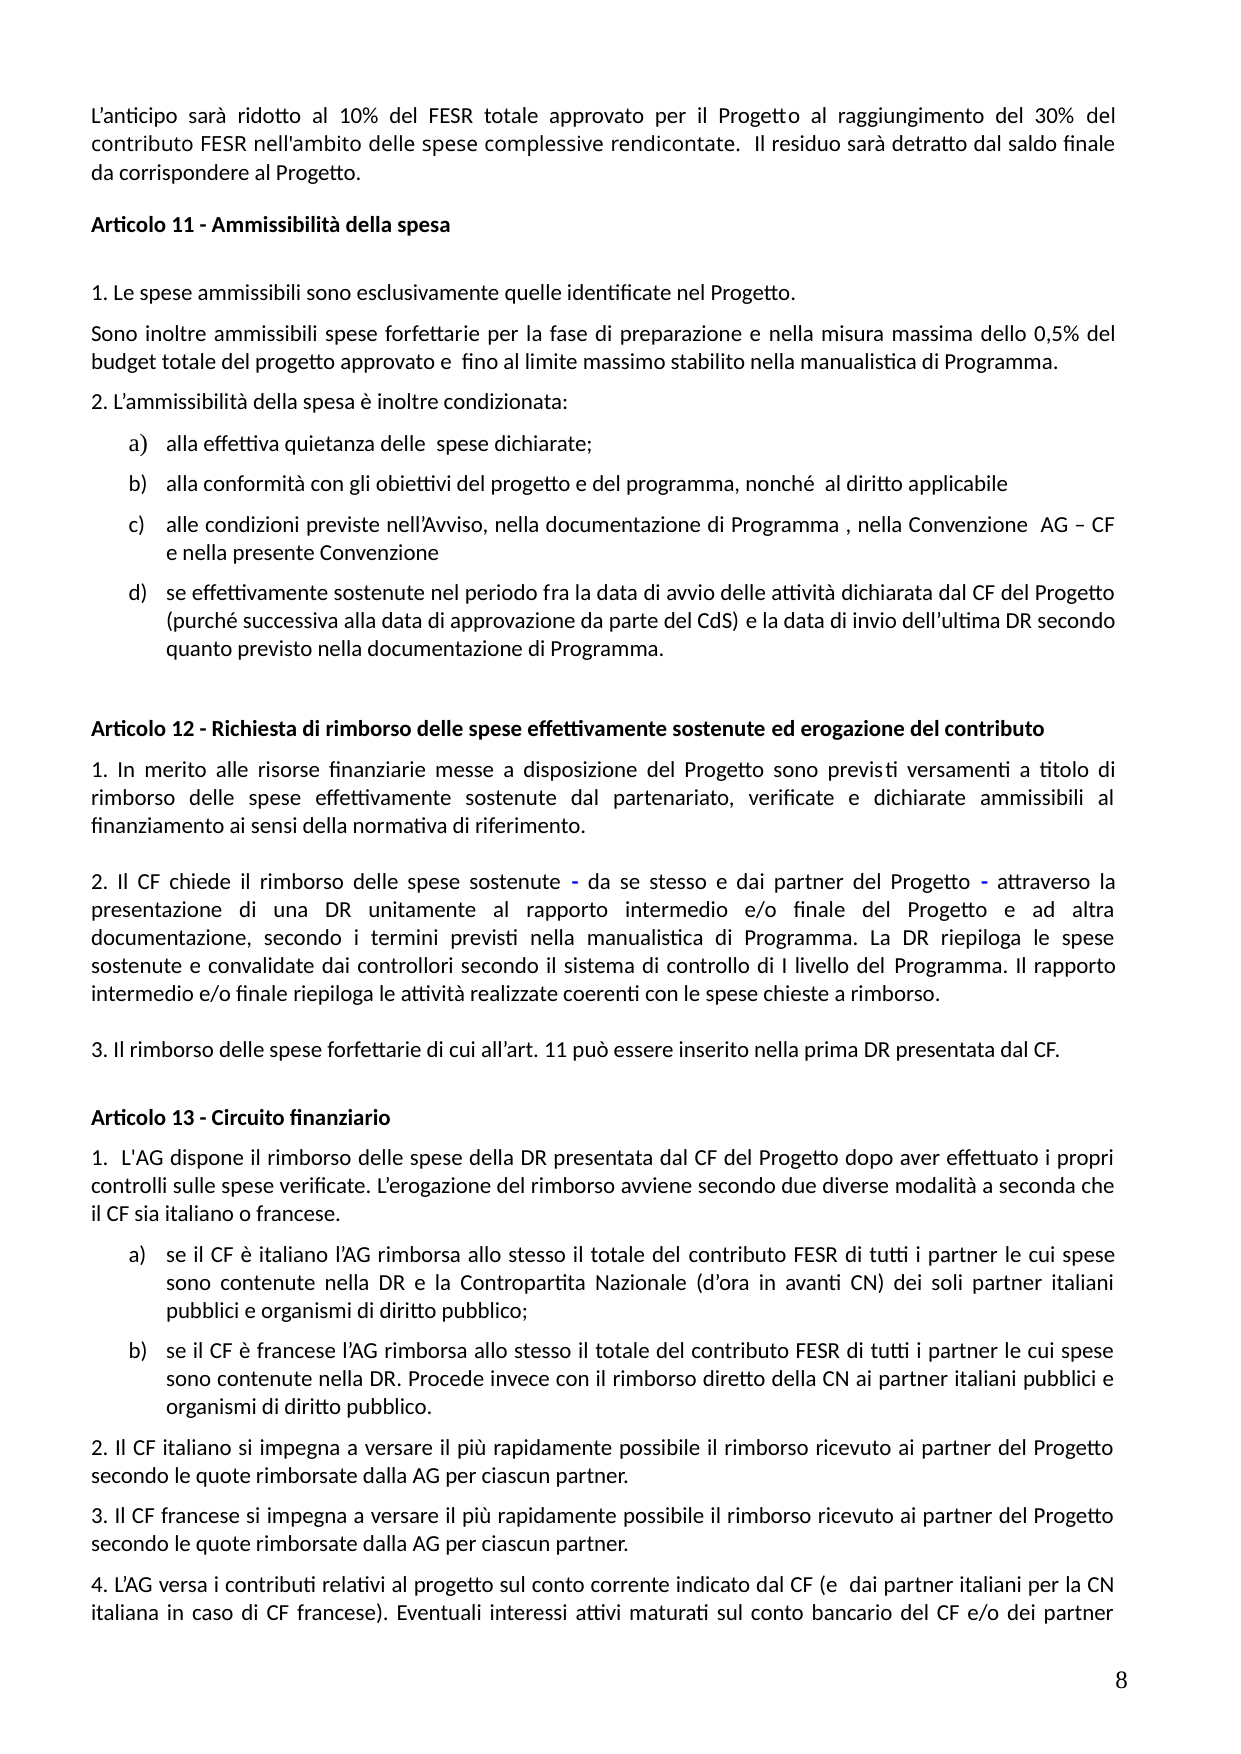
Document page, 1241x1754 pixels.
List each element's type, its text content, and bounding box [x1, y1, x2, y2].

table_cell Articolo 12 - Richiesta di rimborso delle spese effettivamente sostenute ed erogazione del contributo 1. In merito alle risorse finanziarie messe a disposizione del Progetto sono previsti versamenti a titolo di rimborso delle spese effettivamente sostenute dal partenariato, verificate e dichiarate ammissibili al finanziamento ai sensi della normativa di riferimento. 2. Il CF chiede il rimborso delle spese sostenute - da se stesso e dai partner del Progetto - attraverso la presentazione di una DR unitamente al rapporto intermedio e/o finale del Progetto e ad altra documentazione, secondo i termini previsti nella manualistica di Programma. La DR riepiloga le spese sostenute e convalidate dai controllori secondo il sistema di controllo di I livello del Programma. Il rapporto intermedio e/o finale riepiloga le attività realizzate coerenti con le spese chieste a rimborso. 3. Il rimborso delle spese forfettarie di cui all’art. 11 può essere inserito nella prima DR presentata dal CF. [85, 709, 1122, 1097]
table_cell L’anticipo sarà ridotto al 10% del FESR totale approvato per il Progetto al raggiungimento del 30% del contributo FESR nell'ambito delle spese complessive rendicontate. Il residuo sarà detratto dal saldo finale da corrispondere al Progetto. [85, 83, 1122, 204]
table_cell Articolo 13 - Circuito finanziario 1. L'AG dispone il rimborso delle spese della DR presentata dal CF del Progetto dopo aver effettuato i propri controlli sulle spese verificate. L’erogazione del rimborso avviene secondo due diverse modalità a seconda che il CF sia italiano o francese. se il CF è italiano l’AG rimborsa allo stesso il totale del contributo FESR di tutti i partner le cui spese sono contenute nella DR e la Contropartita Nazionale (d’ora in avanti CN) dei soli partner italiani pubblici e organismi di diritto pubblico; se il CF è francese l’AG rimborsa allo stesso il totale del contributo FESR di tutti i partner le cui spese sono contenute nella DR. Procede invece con il rimborso diretto della CN ai partner italiani pubblici e organismi di diritto pubblico. 2. Il CF italiano si impegna a versare il più rapidamente possibile il rimborso ricevuto ai partner del Progetto secondo le quote rimborsate dalla AG per ciascun partner. 3. Il CF francese si impegna a versare il più rapidamente possibile il rimborso ricevuto ai partner del Progetto secondo le quote rimborsate dalla AG per ciascun partner. 4. L’AG versa i contributi relativi al progetto sul conto corrente indicato dal CF (e dai partner italiani per la CN italiana in caso di CF francese). Eventuali interessi attivi maturati sul conto bancario del CF e/o dei partner [85, 1097, 1122, 1632]
table_cell Articolo 11 - Ammissibilità della spesa 1. Le spese ammissibili sono esclusivamente quelle identificate nel Progetto. Sono inoltre ammissibili spese forfettarie per la fase di preparazione e nella misura massima dello 0,5% del budget totale del progetto approvato e fino al limite massimo stabilito nella manualistica di Programma. 2. L’ammissibilità della spesa è inoltre condizionata: alla effettiva quietanza delle spese dichiarate; alla conformità con gli obiettivi del progetto e del programma, nonché al diritto applicabile alle condizioni previste nell’Avviso, nella documentazione di Programma , nella Convenzione AG – CF e nella presente Convenzione se effettivamente sostenute nel periodo fra la data di avvio delle attività dichiarata dal CF del Progetto (purché successiva alla data di approvazione da parte del CdS) e la data di invio dell’ultima DR secondo quanto previsto nella documentazione di Programma. [85, 204, 1122, 709]
